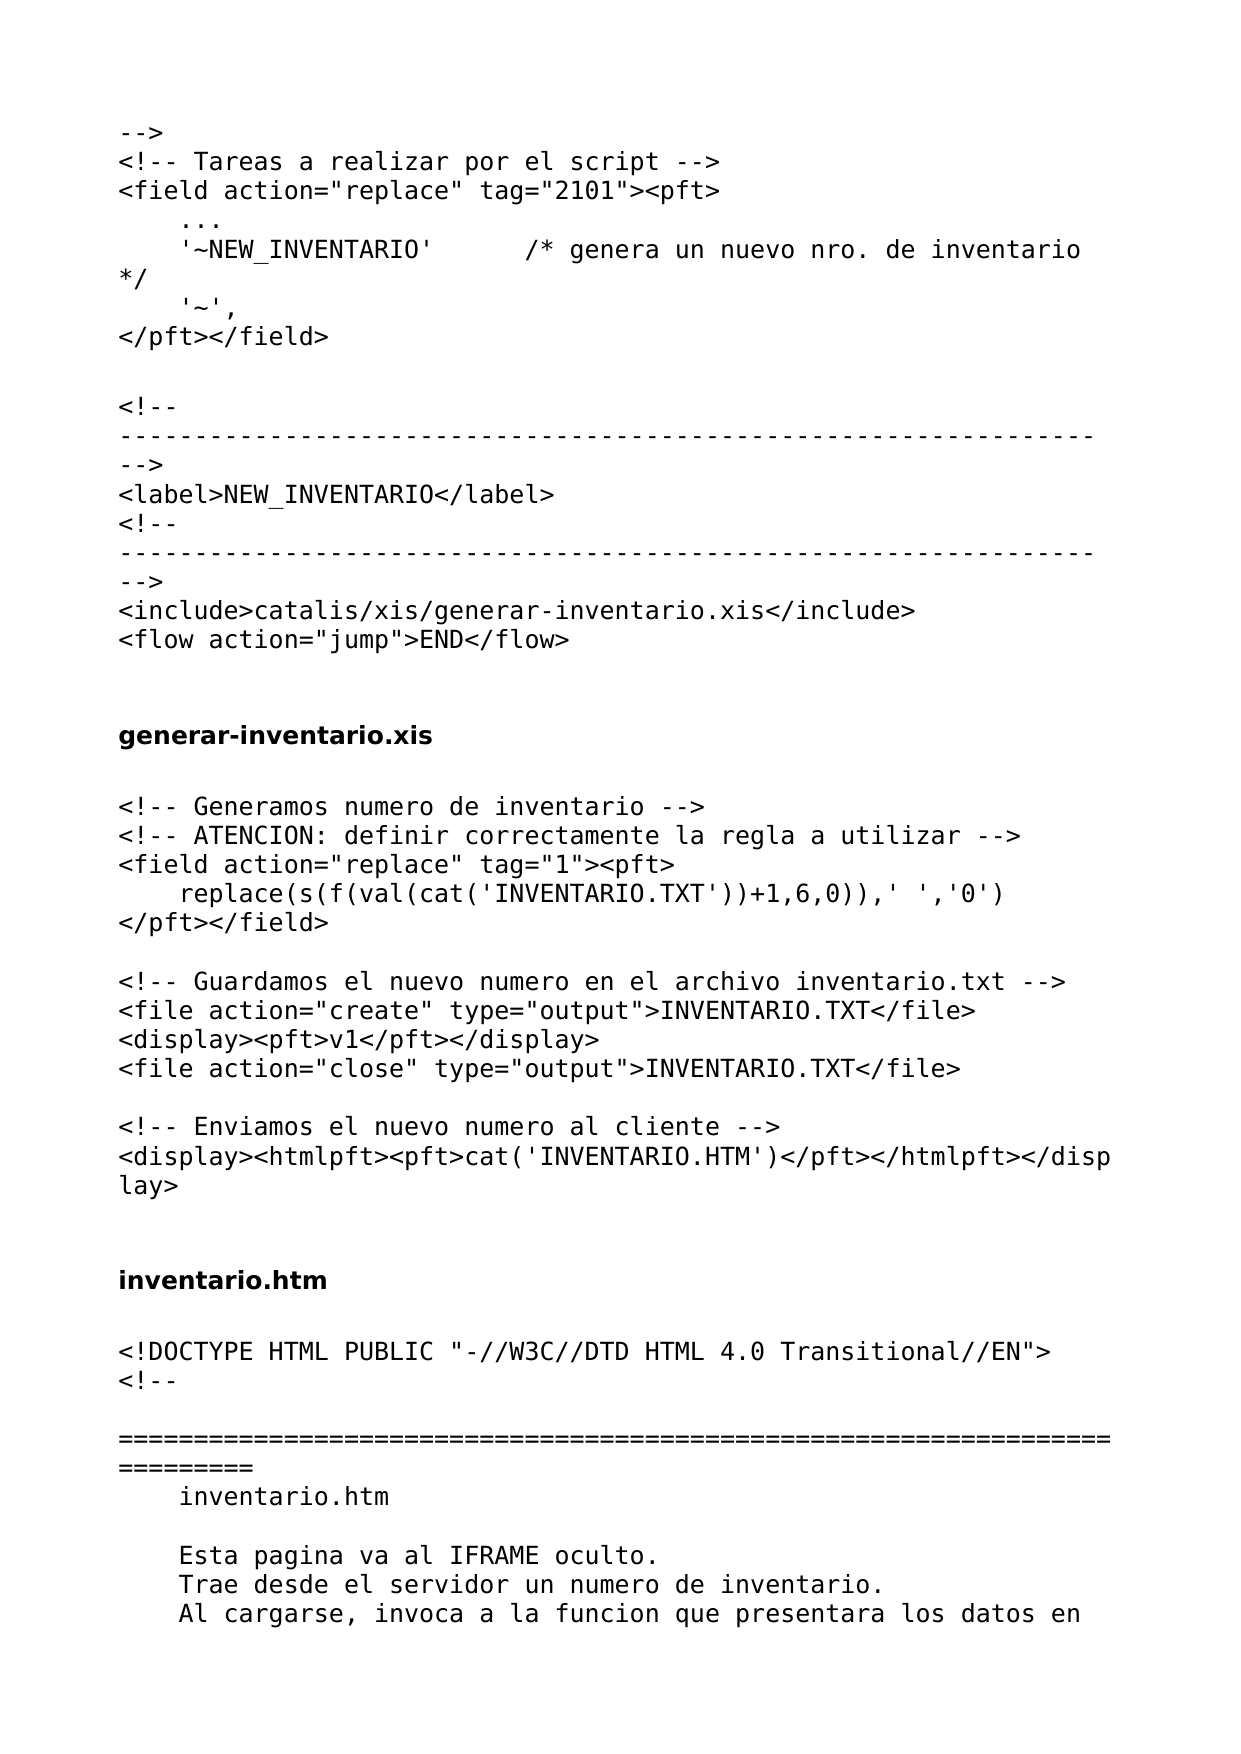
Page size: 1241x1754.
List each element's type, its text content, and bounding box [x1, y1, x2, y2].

text <!DOCTYPE HTML PUBLIC "-//W3C//DTD HTML 4.0 Transitional//EN"> <!-- =========================================================================== inventario.htm Esta pagina va al IFRAME oculto. Trae desde el servidor un numero de inventario. Al cargarse, invoca a la funcion que presentara los datos en [118, 1308, 1122, 1628]
text <!-- ----------------------------------------------------------------- --> <label>NEW_INVENTARIO</label> <!-- ----------------------------------------------------------------- --> <include>catalis/xis/generar-inventario.xis</include> <flow action="jump">END</flow> [118, 363, 1122, 684]
text <!-- Generamos numero de inventario --> <!-- ATENCION: definir correctamente la regla a utilizar --> <field action="replace" tag="1"><pft> replace(s(f(val(cat('INVENTARIO.TXT'))+1,6,0)),' ','0') </pft></field> <!-- Guardamos el nuevo numero en el archivo inventario.txt --> <file action="create" type="output">INVENTARIO.TXT</file> <display><pft>v1</pft></display> <file action="close" type="output">INVENTARIO.TXT</file> <!-- Enviamos el nuevo numero al cliente --> <display><htmlpft><pft>cat('INVENTARIO.HTM')</pft></htmlpft></display> [118, 762, 1122, 1229]
text ----------------------------------------------------------------- --> <!-- Tareas a realizar por el script --> <field action="replace" tag="2101"><pft> ... '~NEW_INVENTARIO' /* genera un nuevo nro. de inventario */ '~', </pft></field> [118, 118, 1122, 351]
subtitle inventario.htm [118, 1266, 1122, 1295]
subtitle generar-inventario.xis [118, 721, 1122, 750]
